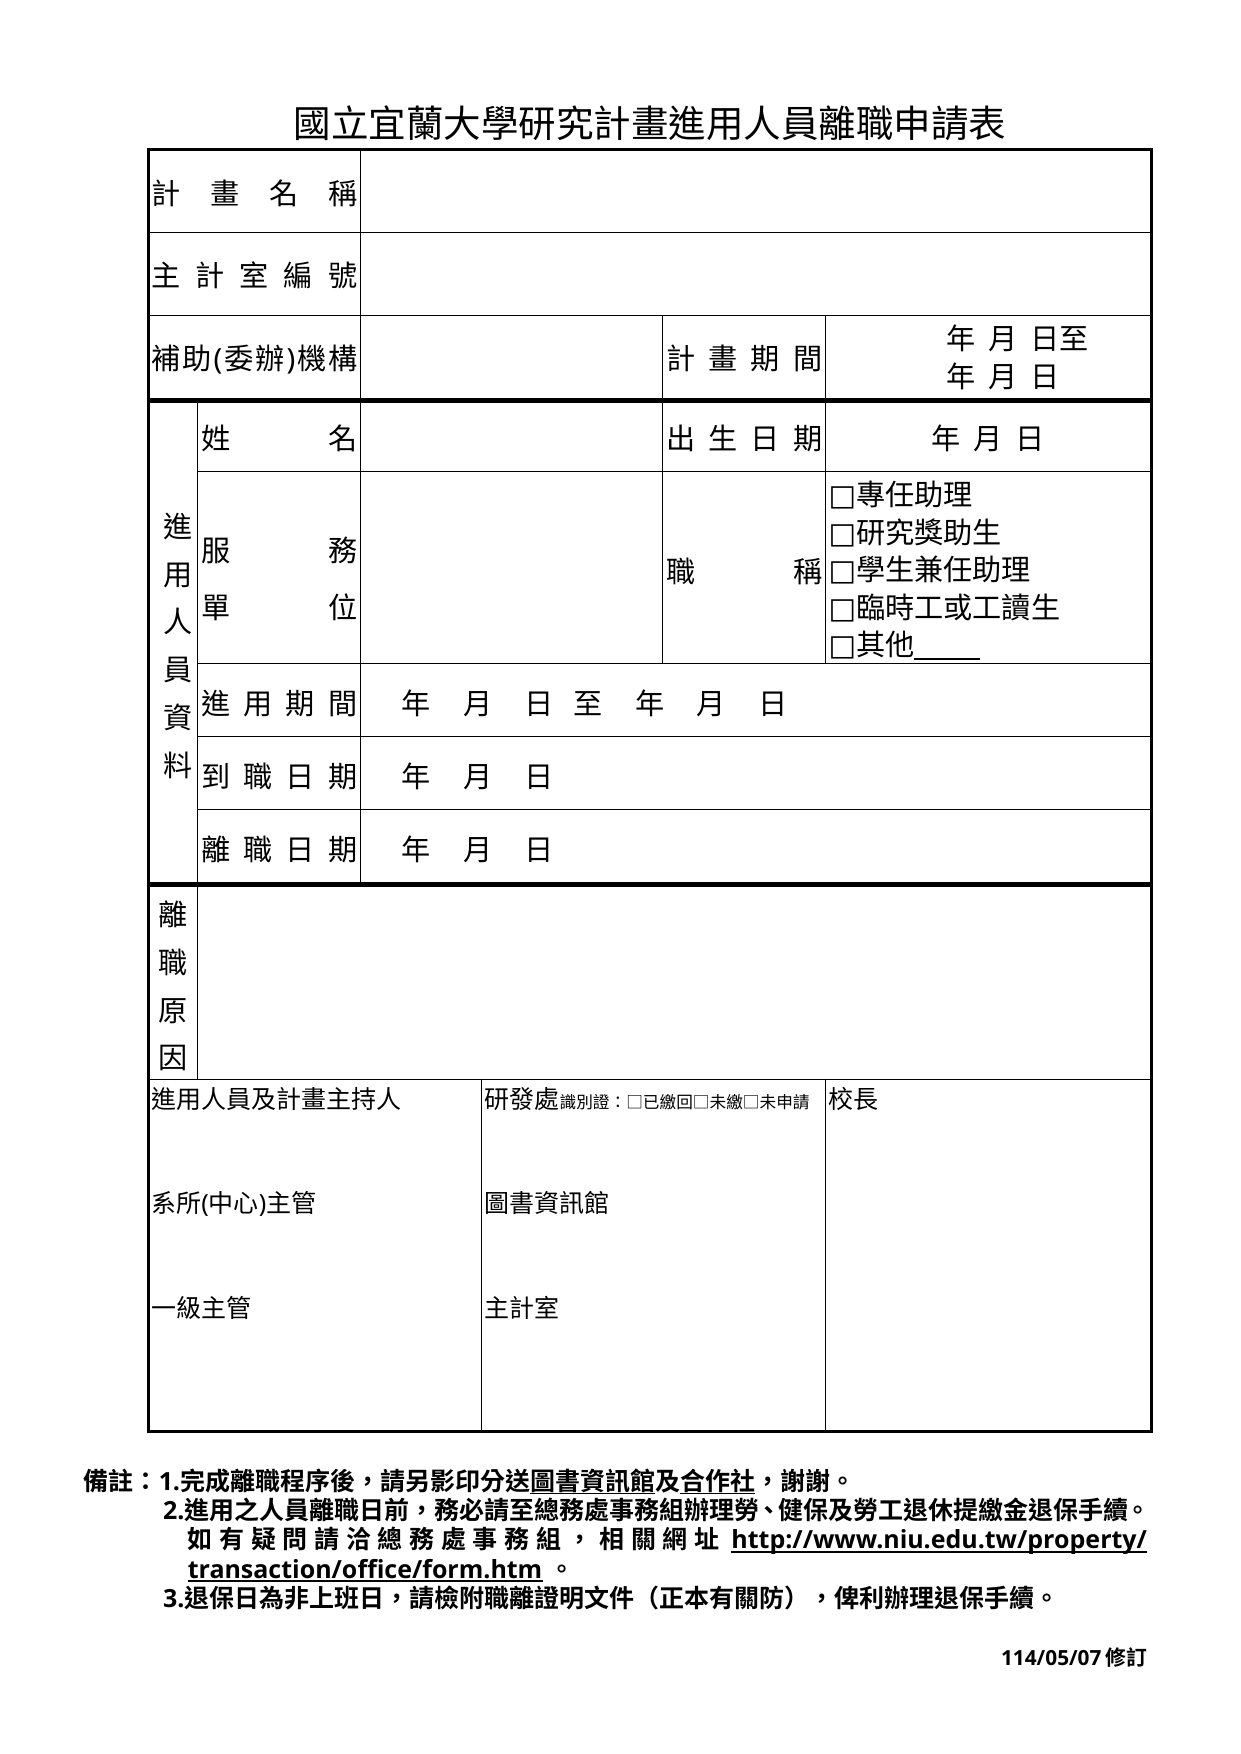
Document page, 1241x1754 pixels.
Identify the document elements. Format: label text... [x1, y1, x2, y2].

table_cell 補助(委辦)機構 [150, 316, 360, 398]
table_cell 研發處識別證：□已繳回□未繳□未申請 圖書資訊館 主計室 [482, 1080, 825, 1430]
table_cell 年 月 日 [361, 737, 1150, 809]
table_cell [361, 472, 662, 663]
table_cell 年 月 日至 年 月 日 [826, 316, 1150, 398]
table_cell 主計室編號 [150, 233, 360, 315]
table_cell 到職日期 [198, 737, 360, 809]
table_cell 校長 [826, 1080, 1150, 1430]
table_cell 進用人員及計畫主持人 系所(中心)主管 一級主管 [150, 1080, 481, 1430]
table_cell [198, 887, 1150, 1078]
text 3.退保日為非上班日，請檢附職離證明文件（正本有關防），俾利辦理退保手續。 [163, 1584, 1147, 1613]
table_cell 離職日期 [198, 810, 360, 882]
table_cell [361, 403, 662, 471]
text 2.進用之人員離職日前，務必請至總務處事務組辦理勞、健保及勞工退休提繳金退保手續。如有疑問請洽總務處事務組，相關網址http://www.niu.edu.tw/property/transaction/office/form.htm 。 [163, 1496, 1147, 1584]
table_cell 年 月 日 至 年 月 日 [361, 664, 1150, 736]
table_cell 進用 人員資料 [150, 403, 197, 882]
table_cell 進用期間 [198, 664, 360, 736]
table_cell □專任助理 □研究獎助生 □學生兼任助理 □臨時工或工讀生 □其他 [826, 472, 1150, 663]
table_cell 出生日期 [663, 403, 825, 471]
table_cell 服務 單位 [198, 472, 360, 663]
text 國立宜蘭大學研究計畫進用人員離職申請表 [177, 94, 1122, 148]
table_cell 離職原因 [150, 887, 197, 1078]
table_header 計畫名稱 [150, 151, 360, 232]
table_cell 計畫期間 [663, 316, 825, 398]
table_cell [361, 316, 662, 398]
table_cell 年 月 日 [826, 403, 1150, 471]
table_header [361, 151, 1150, 232]
text 114/05/07修訂 [163, 1642, 1147, 1671]
table_cell 姓名 [198, 403, 360, 471]
table_cell 年 月 日 [361, 810, 1150, 882]
table_cell 職稱 [663, 472, 825, 663]
table_cell [361, 233, 1150, 315]
text 備註：1.完成離職程序後，請另影印分送圖書資訊館及合作社，謝謝。 [83, 1467, 1193, 1496]
